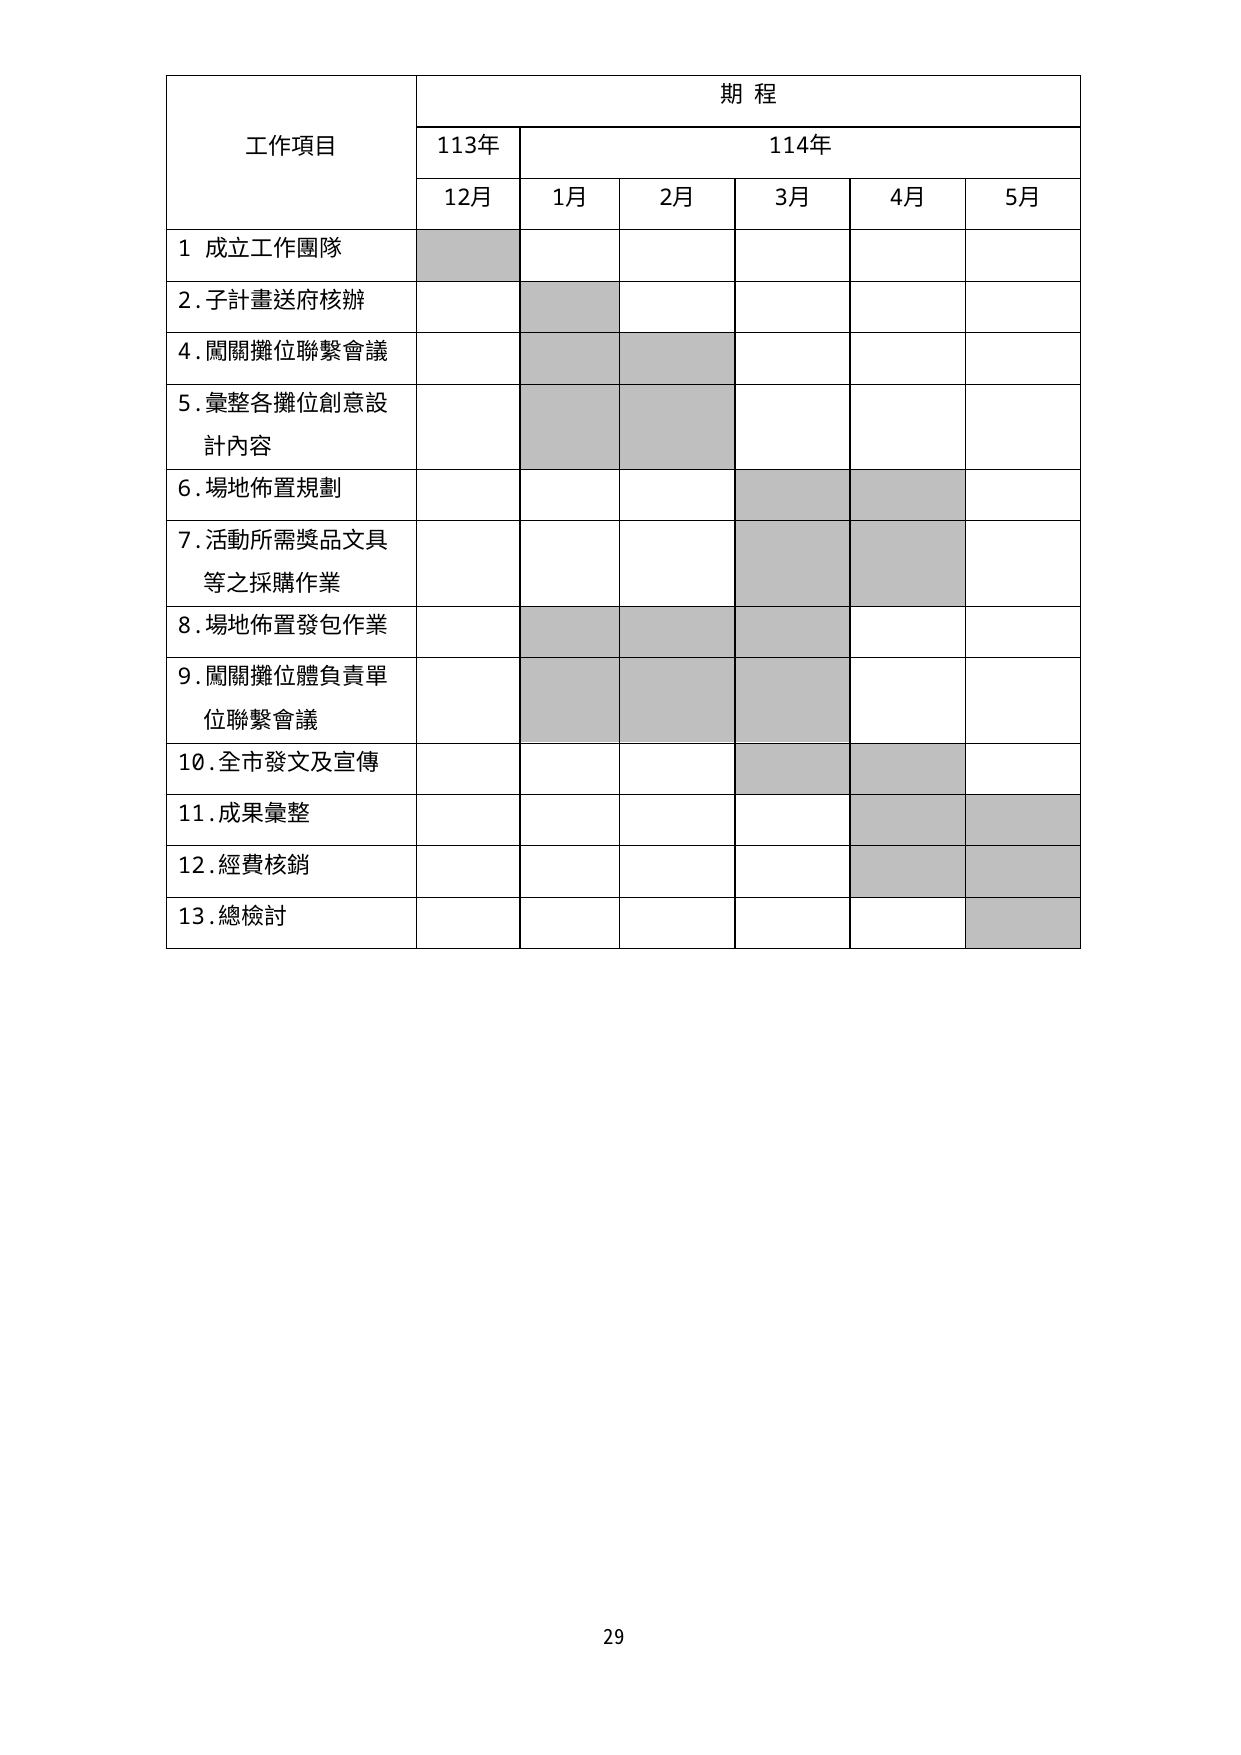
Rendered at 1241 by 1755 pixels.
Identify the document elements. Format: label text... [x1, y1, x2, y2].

table_cell [620, 385, 734, 469]
table_cell [966, 846, 1080, 897]
table_cell [417, 230, 519, 281]
table_cell [620, 744, 734, 794]
table_header 工作項目 [167, 76, 416, 229]
table_cell 113年 [417, 128, 519, 178]
table_cell [417, 333, 519, 384]
table_cell [851, 385, 965, 469]
table_cell [851, 846, 965, 897]
table_cell 12.經費核銷 [167, 846, 416, 897]
table_cell [851, 795, 965, 845]
table_cell [620, 846, 734, 897]
table_cell [851, 658, 965, 742]
table_cell [736, 607, 849, 657]
table_cell [851, 282, 965, 332]
table_cell [966, 333, 1080, 384]
table_cell 2.子計畫送府核辦 [167, 282, 416, 332]
table_cell [417, 658, 519, 742]
table_cell [966, 230, 1080, 281]
table_cell [736, 898, 849, 948]
table_cell [736, 744, 849, 794]
table_cell [521, 333, 619, 384]
table_cell [417, 898, 519, 948]
table_cell [851, 230, 965, 281]
table_cell [620, 607, 734, 657]
table_cell [851, 898, 965, 948]
table_cell 6.場地佈置規劃 [167, 470, 416, 520]
table_cell [521, 470, 619, 520]
table_cell [966, 607, 1080, 657]
table_header 期 程 [417, 76, 1080, 126]
table_cell [620, 795, 734, 845]
table_cell [417, 282, 519, 332]
table_cell 114年 [521, 128, 1080, 178]
table_cell [851, 607, 965, 657]
table_cell 1 成立工作團隊 [167, 230, 416, 281]
table_cell [417, 521, 519, 606]
table_cell [851, 521, 965, 606]
table_cell 5月 [966, 179, 1080, 229]
table_cell [851, 470, 965, 520]
table_cell [736, 658, 849, 742]
table_cell [966, 282, 1080, 332]
table_cell [966, 470, 1080, 520]
table_cell [966, 521, 1080, 606]
table_cell [736, 846, 849, 897]
table_cell [620, 898, 734, 948]
table_cell [966, 658, 1080, 742]
table_cell [521, 385, 619, 469]
table_cell [736, 333, 849, 384]
table_cell [521, 846, 619, 897]
table_cell [966, 744, 1080, 794]
table_cell [417, 470, 519, 520]
table_cell [620, 521, 734, 606]
table_cell [521, 795, 619, 845]
table_cell 4.闖關攤位聯繫會議 [167, 333, 416, 384]
table_cell [417, 744, 519, 794]
table_cell [620, 282, 734, 332]
table_cell [620, 230, 734, 281]
table_cell [736, 795, 849, 845]
table_cell [851, 333, 965, 384]
table_cell 8.場地佈置發包作業 [167, 607, 416, 657]
table_cell [521, 658, 619, 742]
table_cell 5.彙整各攤位創意設計內容 [167, 385, 416, 469]
table_cell [736, 282, 849, 332]
table_cell [620, 470, 734, 520]
table_cell [417, 385, 519, 469]
table_cell [521, 521, 619, 606]
table_cell 12月 [417, 179, 519, 229]
table_cell [620, 333, 734, 384]
table_cell 1月 [521, 179, 619, 229]
table_cell 3月 [736, 179, 849, 229]
table_cell 10.全市發文及宣傳 [167, 744, 416, 794]
table_cell [736, 385, 849, 469]
table_cell [736, 230, 849, 281]
table_cell [966, 795, 1080, 845]
table_cell [417, 795, 519, 845]
table_cell [521, 898, 619, 948]
table_cell 9.闖關攤位體負責單位聯繫會議 [167, 658, 416, 742]
table_cell [966, 385, 1080, 469]
table_cell 4月 [851, 179, 965, 229]
table_cell [521, 230, 619, 281]
table_cell [736, 521, 849, 606]
table_cell [417, 846, 519, 897]
table_cell [966, 898, 1080, 948]
table_cell 2月 [620, 179, 734, 229]
table_cell [521, 607, 619, 657]
table_cell [521, 282, 619, 332]
table_cell [736, 470, 849, 520]
table_cell [521, 744, 619, 794]
table_cell [417, 607, 519, 657]
table_cell [620, 658, 734, 742]
table_cell 13.總檢討 [167, 898, 416, 948]
table_cell 7.活動所需獎品文具等之採購作業 [167, 521, 416, 606]
table_cell [851, 744, 965, 794]
table_cell 11.成果彙整 [167, 795, 416, 845]
